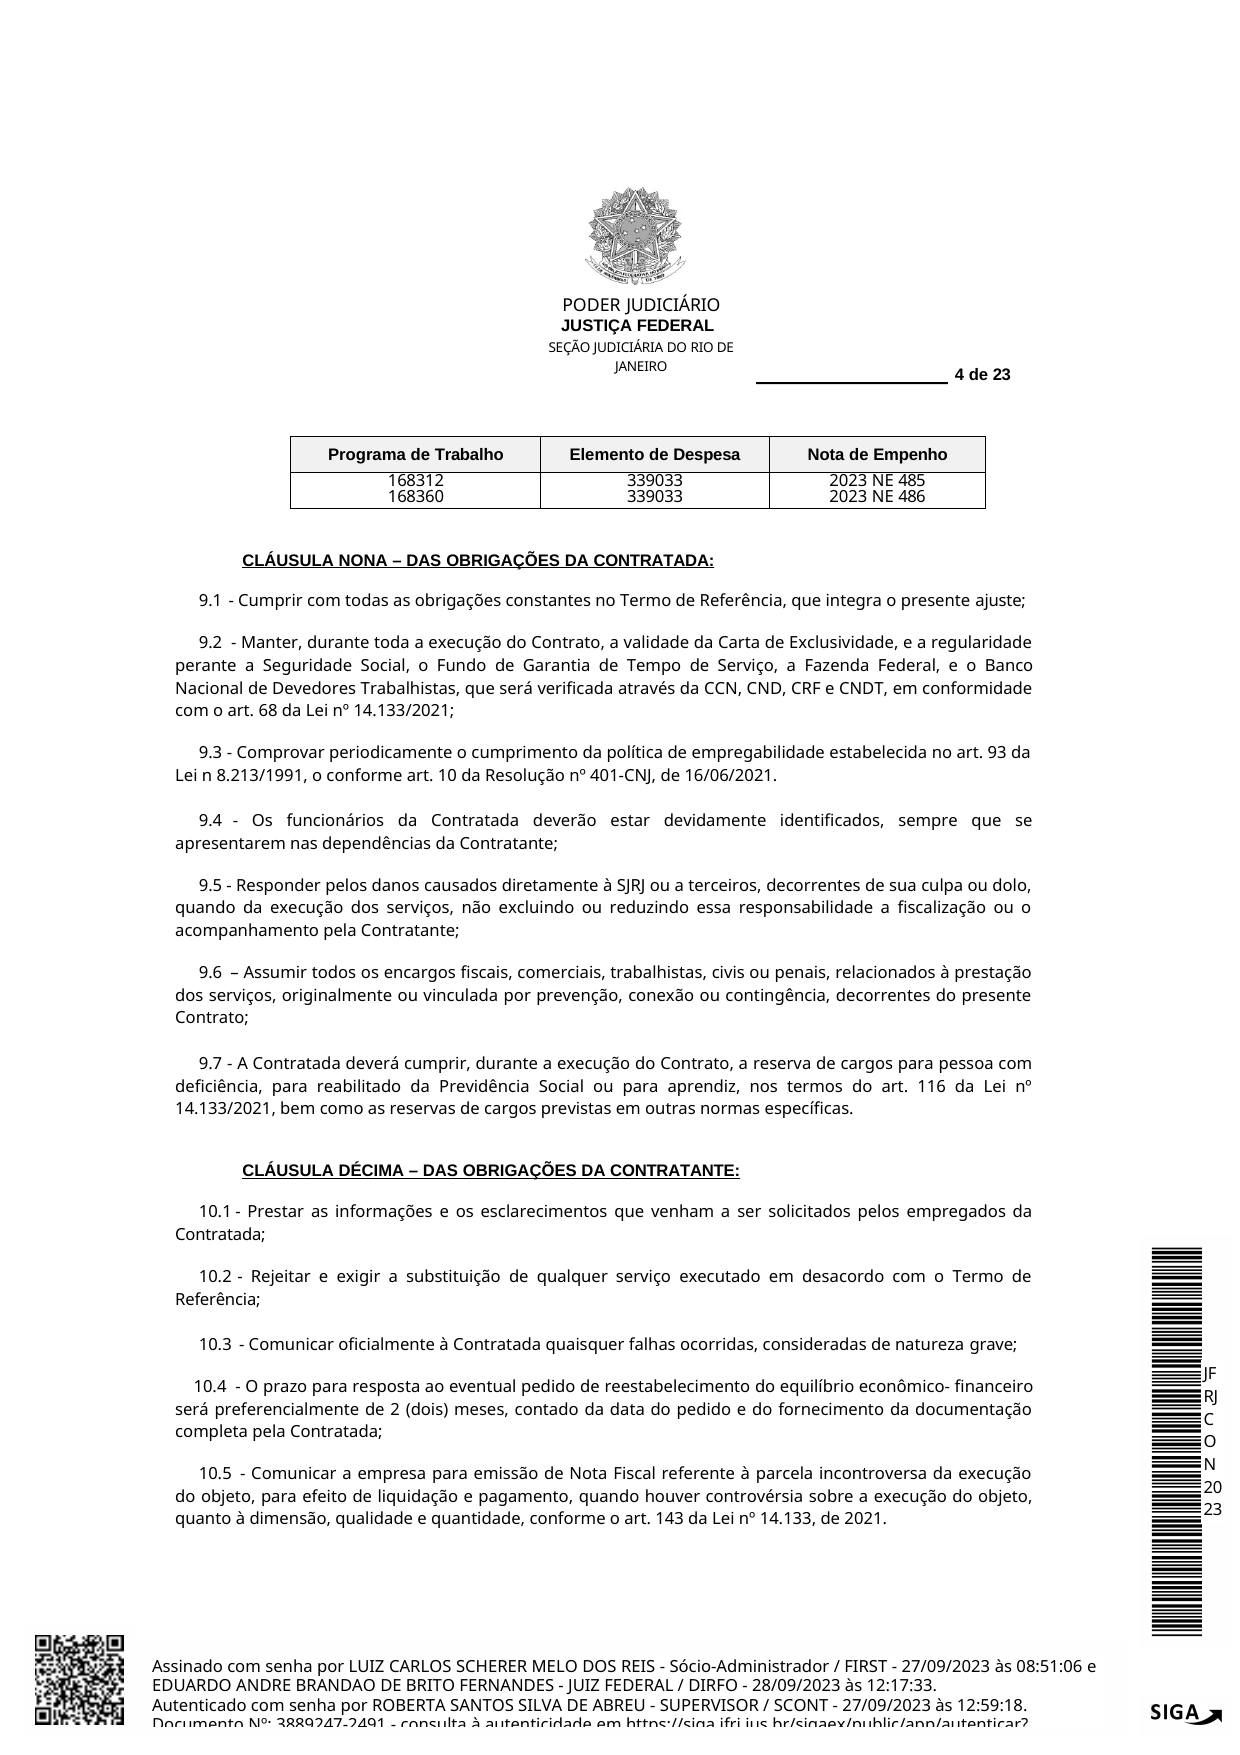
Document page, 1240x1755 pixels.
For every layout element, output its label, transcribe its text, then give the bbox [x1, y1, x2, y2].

table_cell 168360 [291, 491, 540, 508]
list - Comunicar a empresa para emissão de Nota Fiscal referente à parcela incontroversa da execução do objeto, para efeito de liquidação e pagamento, quando houver controvérsia sobre a execução do objeto, quanto à dimensão, qualidade e quantidade, conforme o art. 143 da Lei nº 14.133, de 2021. [175, 1462, 1033, 1530]
list - Responder pelos danos causados diretamente à SJRJ ou a terceiros, decorrentes de sua culpa ou dolo, quando da execução dos serviços, não excluindo ou reduzindo essa responsabilidade a fiscalização ou o acompanhamento pela Contratante; [175, 873, 1033, 942]
table_cell 339033 [541, 473, 769, 491]
list - Comprovar periodicamente o cumprimento da política de empregabilidade estabelecida no art. 93 da Lei n 8.213/1991, o conforme art. 10 da Resolução nº 401-CNJ, de 16/06/2021. [175, 741, 1032, 786]
table_cell 339033 [541, 491, 769, 508]
list - O prazo para resposta ao eventual pedido de reestabelecimento do equilíbrio econômico- financeiro será preferencialmente de 2 (dois) meses, contado da data do pedido e do fornecimento da documentação completa pela Contratada; [175, 1374, 1034, 1442]
table_header Programa de Trabalho [291, 437, 540, 472]
text JFRJCON202300036 [1203, 1362, 1224, 1524]
subtitle CLÁUSULA NONA – DAS OBRIGAÇÕES DA CONTRATADA: [242, 550, 1064, 569]
list - A Contratada deverá cumprir, durante a execução do Contrato, a reserva de cargos para pessoa com deficiência, para reabilitado da Previdência Social ou para aprendiz, nos termos do art. 116 da Lei nº 14.133/2021, bem como as reservas de cargos previstas em outras normas específicas. [175, 1052, 1033, 1120]
list - Cumprir com todas as obrigações constantes no Termo de Referência, que integra o presente ajuste; [175, 589, 1033, 612]
table_header Nota de Empenho [770, 437, 985, 472]
list - Prestar as informações e os esclarecimentos que venham a ser solicitados pelos empregados da Contratada; [175, 1200, 1033, 1245]
list - Manter, durante toda a execução do Contrato, a validade da Carta de Exclusividade, e a regularidade perante a Seguridade Social, o Fundo de Garantia de Tempo de Serviço, a Fazenda Federal, e o Banco Nacional de Devedores Trabalhistas, que será verificada através da CCN, CND, CRF e CNDT, em conformidade com o art. 68 da Lei nº 14.133/2021; [175, 631, 1033, 722]
table_cell 2023 NE 485 [770, 473, 985, 491]
list – Assumir todos os encargos fiscais, comerciais, trabalhistas, civis ou penais, relacionados à prestação dos serviços, originalmente ou vinculada por prevenção, conexão ou contingência, decorrentes do presente Contrato; [175, 961, 1033, 1029]
table_header Elemento de Despesa [541, 437, 769, 472]
list - Rejeitar e exigir a substituição de qualquer serviço executado em desacordo com o Termo de Referência; [175, 1264, 1033, 1310]
list - Comunicar oficialmente à Contratada quaisquer falhas ocorridas, consideradas de natureza grave; [175, 1333, 1033, 1355]
subtitle CLÁUSULA DÉCIMA – DAS OBRIGAÇÕES DA CONTRATANTE: [242, 1161, 1064, 1180]
list - Os funcionários da Contratada deverão estar devidamente identificados, sempre que se apresentarem nas dependências da Contratante; [175, 809, 1033, 854]
table_cell 2023 NE 486 [770, 491, 985, 508]
table_cell 168312 [291, 473, 540, 491]
